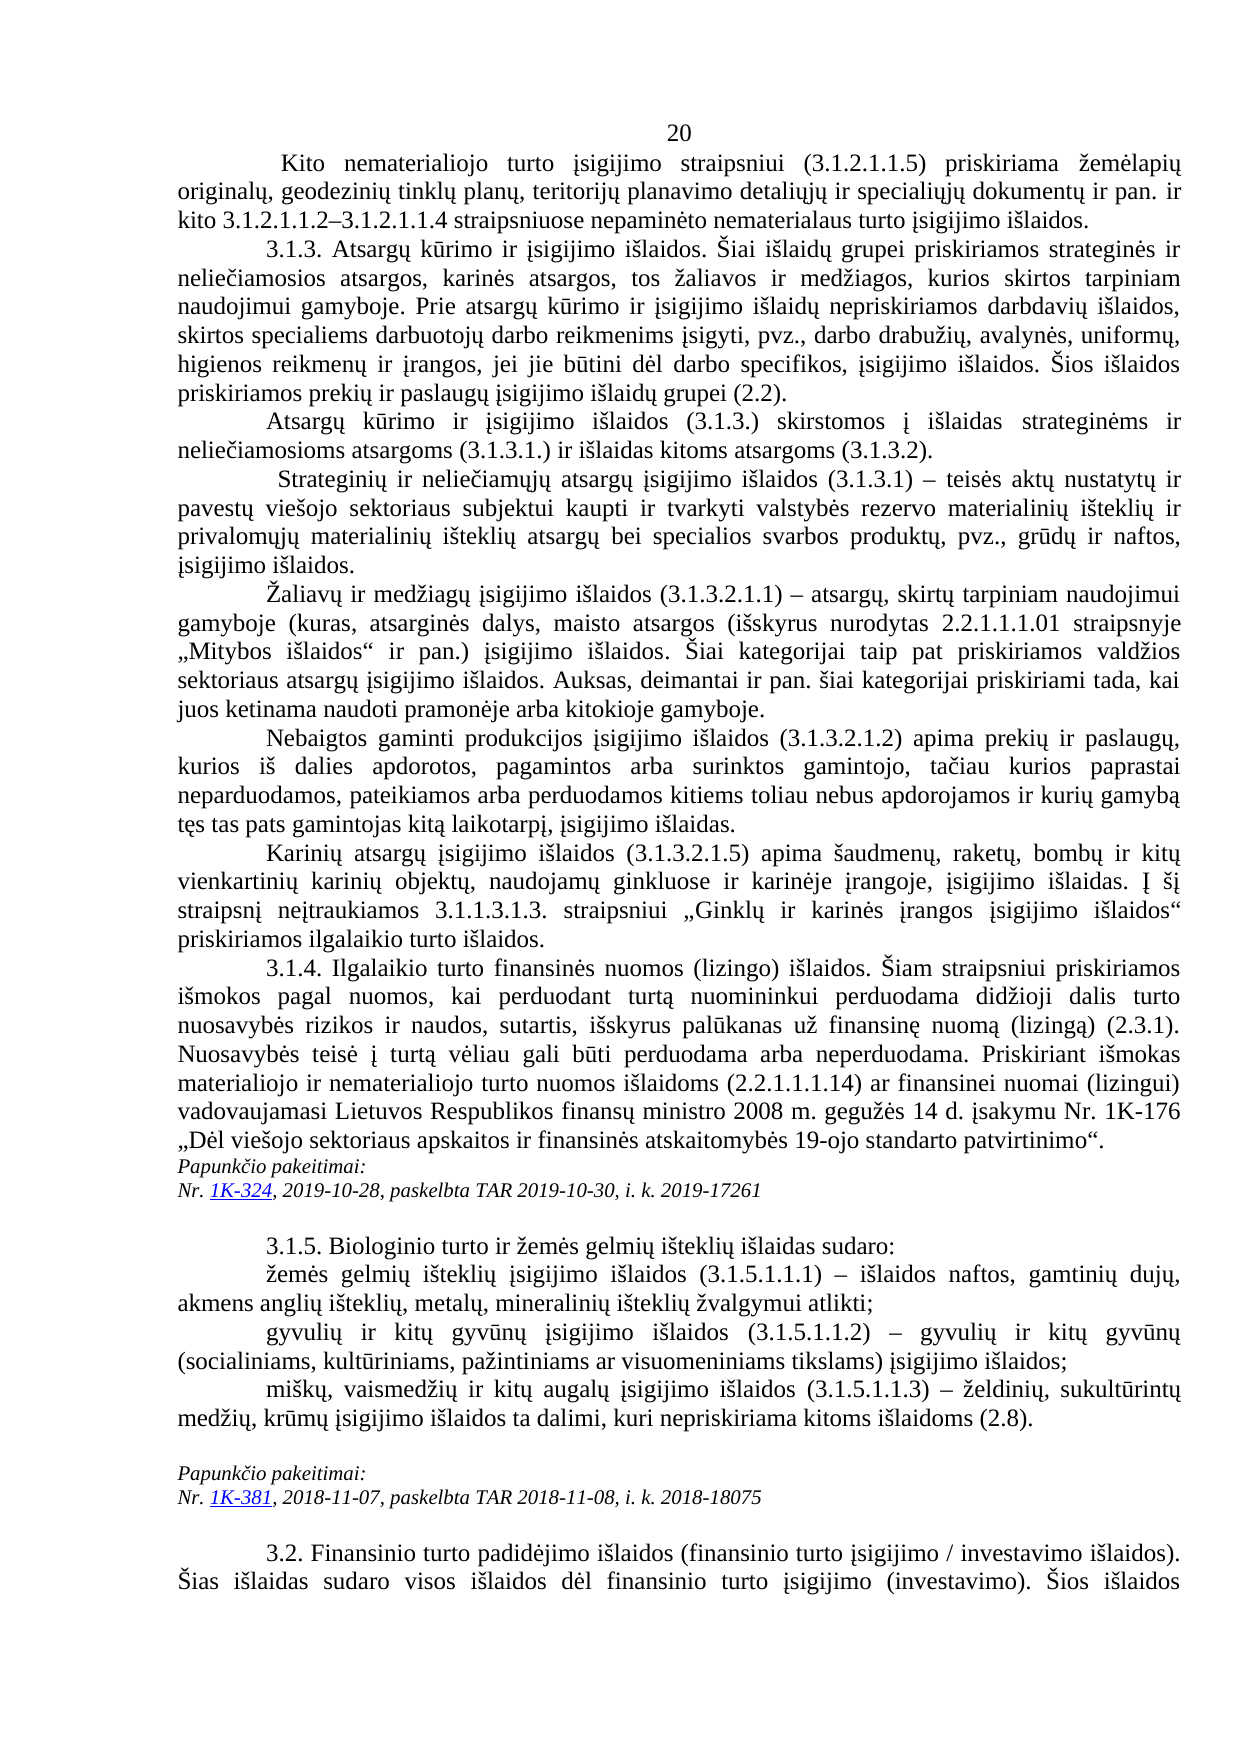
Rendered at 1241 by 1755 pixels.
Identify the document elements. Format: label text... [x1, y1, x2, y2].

text Papunkčio pakeitimai: [177, 1154, 1181, 1178]
text Papunkčio pakeitimai: [177, 1461, 1181, 1485]
text Kito nematerialiojo turto įsigijimo straipsniui (3.1.2.1.1.5) priskiriama žemėlapių originalų, geodezinių tinklų planų, teritorijų planavimo detaliųjų ir specialiųjų dokumentų ir pan. ir kito 3.1.2.1.1.2–3.1.2.1.1.4 straipsniuose nepaminėto nematerialaus turto įsigijimo išlaidos. [177, 148, 1181, 234]
text Nr. 1K-381, 2018-11-07, paskelbta TAR 2018-11-08, i. k. 2018-18075 [177, 1485, 1181, 1509]
text 3.1.5. Biologinio turto ir žemės gelmių išteklių išlaidas sudaro: [177, 1231, 1181, 1259]
text miškų, vaismedžių ir kitų augalų įsigijimo išlaidos (3.1.5.1.1.3) – želdinių, sukultūrintų medžių, krūmų įsigijimo išlaidos ta dalimi, kuri nepriskiriama kitoms išlaidoms (2.8). [177, 1374, 1181, 1432]
text Atsargų kūrimo ir įsigijimo išlaidos (3.1.3.) skirstomos į išlaidas strateginėms ir neliečiamosioms atsargoms (3.1.3.1.) ir išlaidas kitoms atsargoms (3.1.3.2). [177, 406, 1181, 464]
text Nebaigtos gaminti produkcijos įsigijimo išlaidos (3.1.3.2.1.2) apima prekių ir paslaugų, kurios iš dalies apdorotos, pagamintos arba surinktos gamintojo, tačiau kurios paprastai neparduodamos, pateikiamos arba perduodamos kitiems toliau nebus apdorojamos ir kurių gamybą tęs tas pats gamintojas kitą laikotarpį, įsigijimo išlaidas. [177, 723, 1181, 838]
text 3.1.4. Ilgalaikio turto finansinės nuomos (lizingo) išlaidos. Šiam straipsniui priskiriamos išmokos pagal nuomos, kai perduodant turtą nuomininkui perduodama didžioji dalis turto nuosavybės rizikos ir naudos, sutartis, išskyrus palūkanas už finansinę nuomą (lizingą) (2.3.1). Nuosavybės teisė į turtą vėliau gali būti perduodama arba neperduodama. Priskiriant išmokas materialiojo ir nematerialiojo turto nuomos išlaidoms (2.2.1.1.1.14) ar finansinei nuomai (lizingui) vadovaujamasi Lietuvos Respublikos finansų ministro 2008 m. gegužės 14 d. įsakymu Nr. 1K-176 „Dėl viešojo sektoriaus apskaitos ir finansinės atskaitomybės 19-ojo standarto patvirtinimo“. [177, 953, 1181, 1154]
text gyvulių ir kitų gyvūnų įsigijimo išlaidos (3.1.5.1.1.2) – gyvulių ir kitų gyvūnų (socialiniams, kultūriniams, pažintiniams ar visuomeniniams tikslams) įsigijimo išlaidos; [177, 1317, 1181, 1374]
text Strateginių ir neliečiamųjų atsargų įsigijimo išlaidos (3.1.3.1) – teisės aktų nustatytų ir pavestų viešojo sektoriaus subjektui kaupti ir tvarkyti valstybės rezervo materialinių išteklių ir privalomųjų materialinių išteklių atsargų bei specialios svarbos produktų, pvz., grūdų ir naftos, įsigijimo išlaidos. [177, 464, 1181, 579]
text žemės gelmių išteklių įsigijimo išlaidos (3.1.5.1.1.1) – išlaidos naftos, gamtinių dujų, akmens anglių išteklių, metalų, mineralinių išteklių žvalgymui atlikti; [177, 1259, 1181, 1317]
text Nr. 1K-324, 2019-10-28, paskelbta TAR 2019-10-30, i. k. 2019-17261 [177, 1178, 1181, 1202]
text Žaliavų ir medžiagų įsigijimo išlaidos (3.1.3.2.1.1) – atsargų, skirtų tarpiniam naudojimui gamyboje (kuras, atsarginės dalys, maisto atsargos (išskyrus nurodytas 2.2.1.1.1.01 straipsnyje „Mitybos išlaidos“ ir pan.) įsigijimo išlaidos. Šiai kategorijai taip pat priskiriamos valdžios sektoriaus atsargų įsigijimo išlaidos. Auksas, deimantai ir pan. šiai kategorijai priskiriami tada, kai juos ketinama naudoti pramonėje arba kitokioje gamyboje. [177, 579, 1181, 723]
text 3.2. Finansinio turto padidėjimo išlaidos (finansinio turto įsigijimo / investavimo išlaidos). Šias išlaidas sudaro visos išlaidos dėl finansinio turto įsigijimo (investavimo). Šios išlaidos [177, 1538, 1181, 1595]
text Karinių atsargų įsigijimo išlaidos (3.1.3.2.1.5) apima šaudmenų, raketų, bombų ir kitų vienkartinių karinių objektų, naudojamų ginkluose ir karinėje įrangoje, įsigijimo išlaidas. Į šį straipsnį neįtraukiamos 3.1.1.3.1.3. straipsniui „Ginklų ir karinės įrangos įsigijimo išlaidos“ priskiriamos ilgalaikio turto išlaidos. [177, 838, 1181, 953]
text 3.1.3. Atsargų kūrimo ir įsigijimo išlaidos. Šiai išlaidų grupei priskiriamos strateginės ir neliečiamosios atsargos, karinės atsargos, tos žaliavos ir medžiagos, kurios skirtos tarpiniam naudojimui gamyboje. Prie atsargų kūrimo ir įsigijimo išlaidų nepriskiriamos darbdavių išlaidos, skirtos specialiems darbuotojų darbo reikmenims įsigyti, pvz., darbo drabužių, avalynės, uniformų, higienos reikmenų ir įrangos, jei jie būtini dėl darbo specifikos, įsigijimo išlaidos. Šios išlaidos priskiriamos prekių ir paslaugų įsigijimo išlaidų grupei (2.2). [177, 234, 1181, 406]
